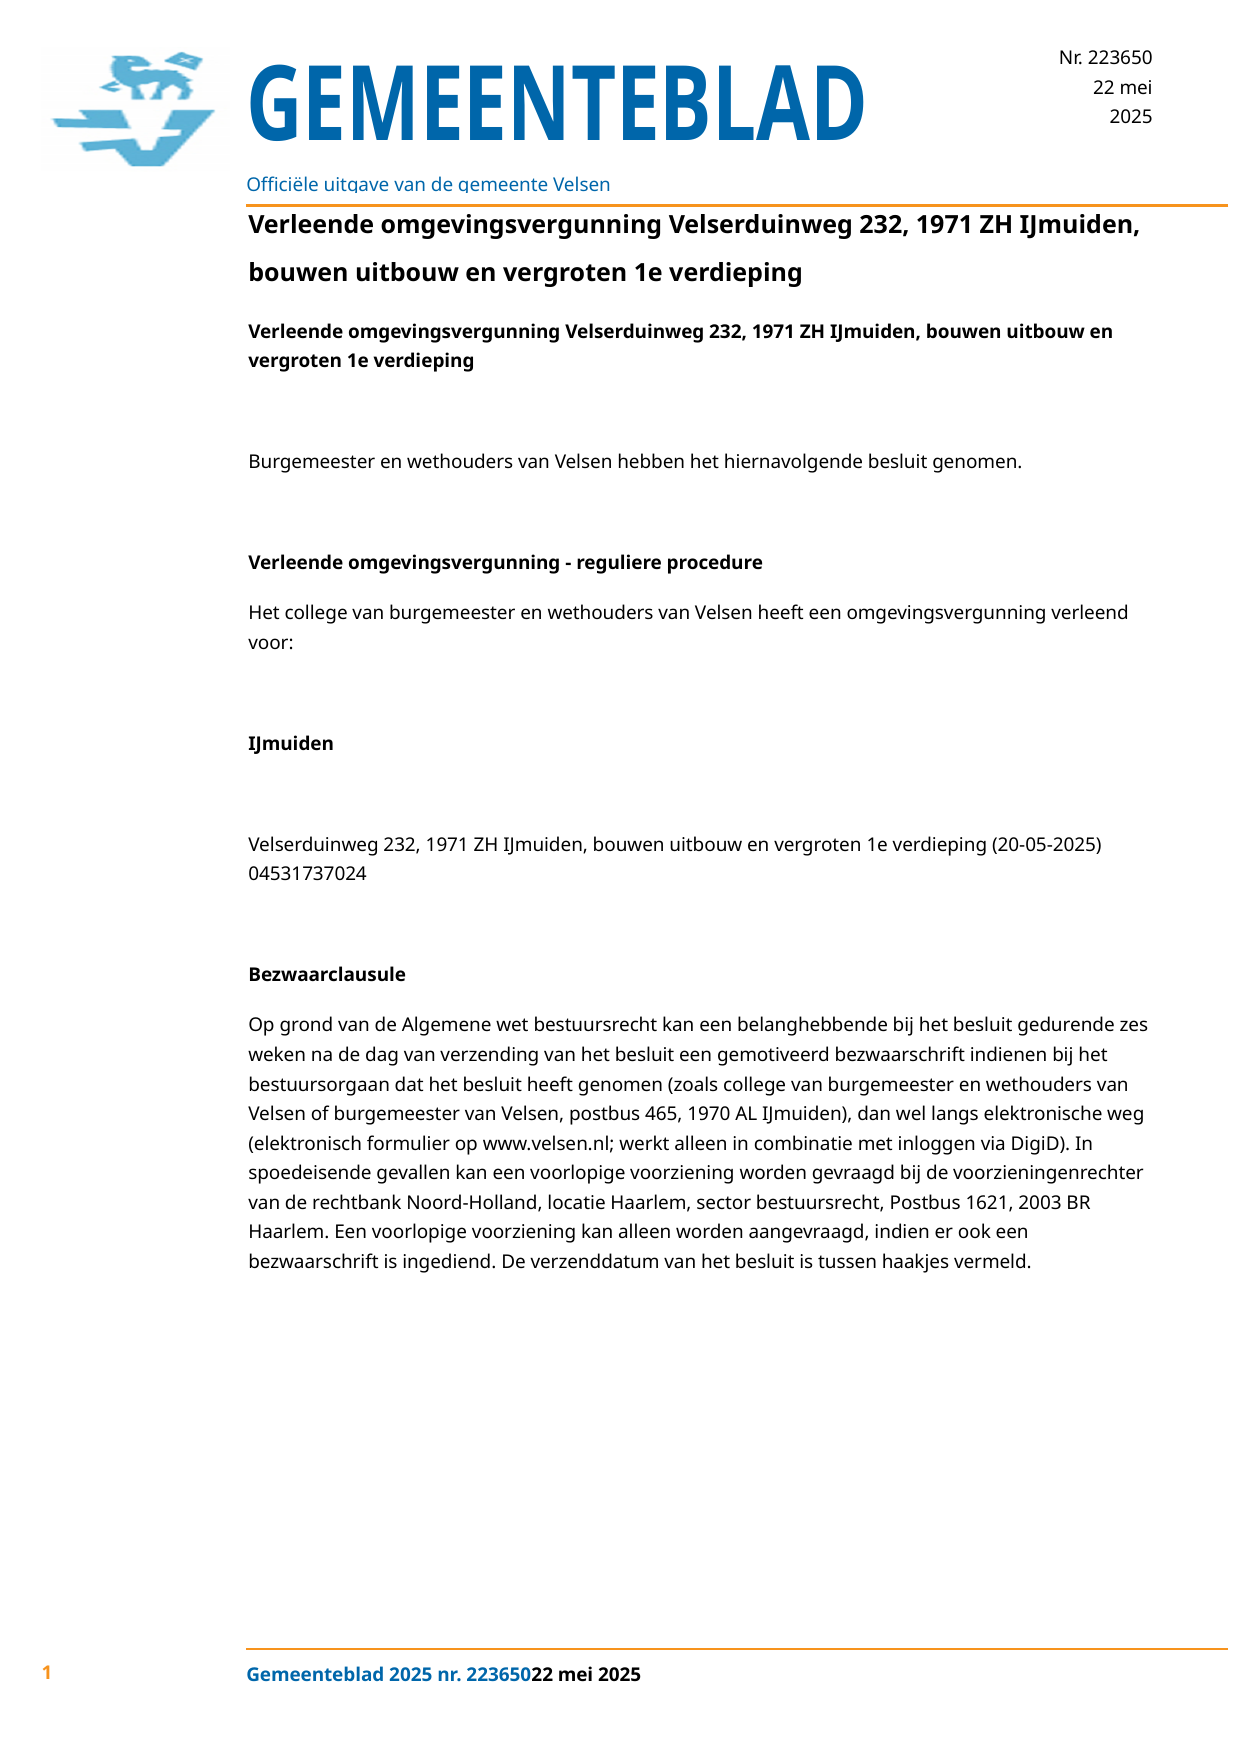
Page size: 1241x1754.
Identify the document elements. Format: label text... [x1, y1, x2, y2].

text IJmuiden [248, 730, 1152, 756]
text Het college van burgemeester en wethouders van Velsen heeft een omgevingsvergunning verleend voor: [248, 599, 1152, 655]
text Burgemeester en wethouders van Velsen hebben het hiernavolgende besluit genomen. [248, 448, 1152, 474]
text Verleende omgevingsvergunning Velserduinweg 232, 1971 ZH IJmuiden, bouwen uitbouw en vergroten 1e verdieping [248, 207, 1152, 288]
text Bezwaarclausule [248, 961, 1152, 987]
text Verleende omgevingsvergunning - reguliere procedure [248, 549, 1152, 575]
text Op grond van de Algemene wet bestuursrecht kan een belanghebbende bij het besluit gedurende zes weken na de dag van verzending van het besluit een gemotiveerd bezwaarschrift indienen bij het bestuursorgaan dat het besluit heeft genomen (zoals college van burgemeester en wethouders van Velsen of burgemeester van Velsen, postbus 465, 1970 AL IJmuiden), dan wel langs elektronische weg (elektronisch formulier op www.velsen.nl; werkt alleen in combinatie met inloggen via DigiD). In spoedeisende gevallen kan een voorlopige voorziening worden gevraagd bij de voorzieningenrechter van de rechtbank Noord-Holland, locatie Haarlem, sector bestuursrecht, Postbus 1621, 2003 BR Haarlem. Een voorlopige voorziening kan alleen worden aangevraagd, indien er ook een bezwaarschrift is ingediend. De verzenddatum van het besluit is tussen haakjes vermeld. [248, 1012, 1152, 1274]
text Velserduinweg 232, 1971 ZH IJmuiden, bouwen uitbouw en vergroten 1e verdieping (20-05-2025) 04531737024 [248, 831, 1152, 886]
text Verleende omgevingsvergunning Velserduinweg 232, 1971 ZH IJmuiden, bouwen uitbouw en vergroten 1e verdieping [248, 318, 1152, 373]
picture [41, 47, 231, 172]
